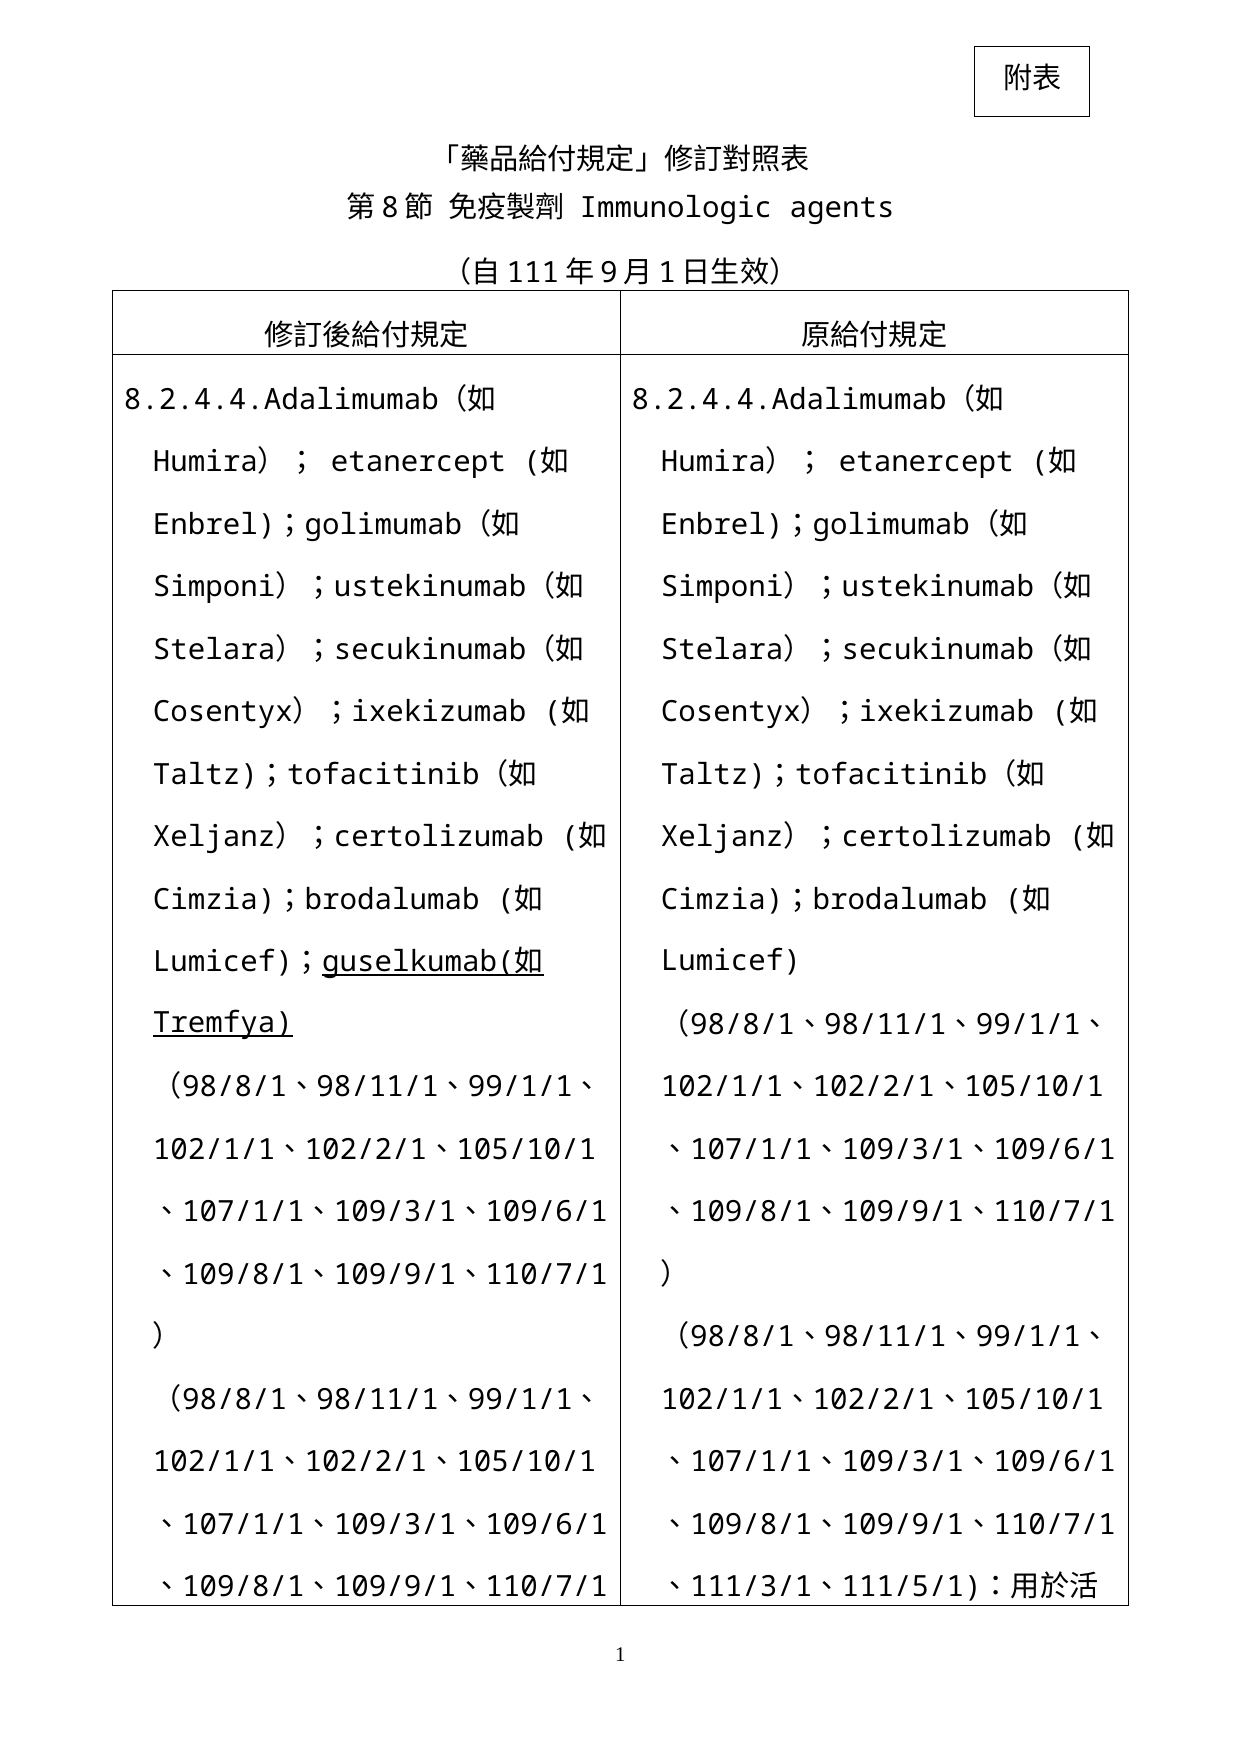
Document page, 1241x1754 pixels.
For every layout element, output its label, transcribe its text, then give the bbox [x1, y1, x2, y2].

table_header 修訂後給付規定 [113, 291, 620, 354]
text 附表 [990, 55, 1074, 97]
text 「藥品給付規定」修訂對照表 [112, 115, 1128, 178]
text 第8節 免疫製劑 Immunologic agents [112, 178, 1128, 228]
text [975, 47, 1089, 116]
table_cell 8.2.4.4.Adalimumab（如Humira）； etanercept (如Enbrel)；golimumab（如Simponi）；ustekinumab（如Stelara）；secukinumab（如Cosentyx）；ixekizumab (如Taltz)；tofacitinib（如Xeljanz）；certolizumab (如Cimzia)；brodalumab (如Lumicef)；guselkumab(如Tremfya)（98/8/1、98/11/1、99/1/1、102/1/1、102/2/1、105/10/1、107/1/1、109/3/1、109/6/1、109/8/1、109/9/1、110/7/1）（98/8/1、98/11/1、99/1/1、102/1/1、102/2/1、105/10/1、107/1/1、109/3/1、109/6/1、109/8/1、109/9/1、110/7/1 [113, 355, 620, 1605]
table_cell 8.2.4.4.Adalimumab（如Humira）； etanercept (如Enbrel)；golimumab（如Simponi）；ustekinumab（如Stelara）；secukinumab（如Cosentyx）；ixekizumab (如Taltz)；tofacitinib（如Xeljanz）；certolizumab (如Cimzia)；brodalumab (如Lumicef)（98/8/1、98/11/1、99/1/1、102/1/1、102/2/1、105/10/1、107/1/1、109/3/1、109/6/1、109/8/1、109/9/1、110/7/1）（98/8/1、98/11/1、99/1/1、102/1/1、102/2/1、105/10/1、107/1/1、109/3/1、109/6/1、109/8/1、109/9/1、110/7/1、111/3/1、111/5/1)：用於活 [621, 355, 1128, 1605]
table_header 原給付規定 [621, 291, 1128, 354]
text （自111年9月1日生效） [112, 228, 1128, 290]
